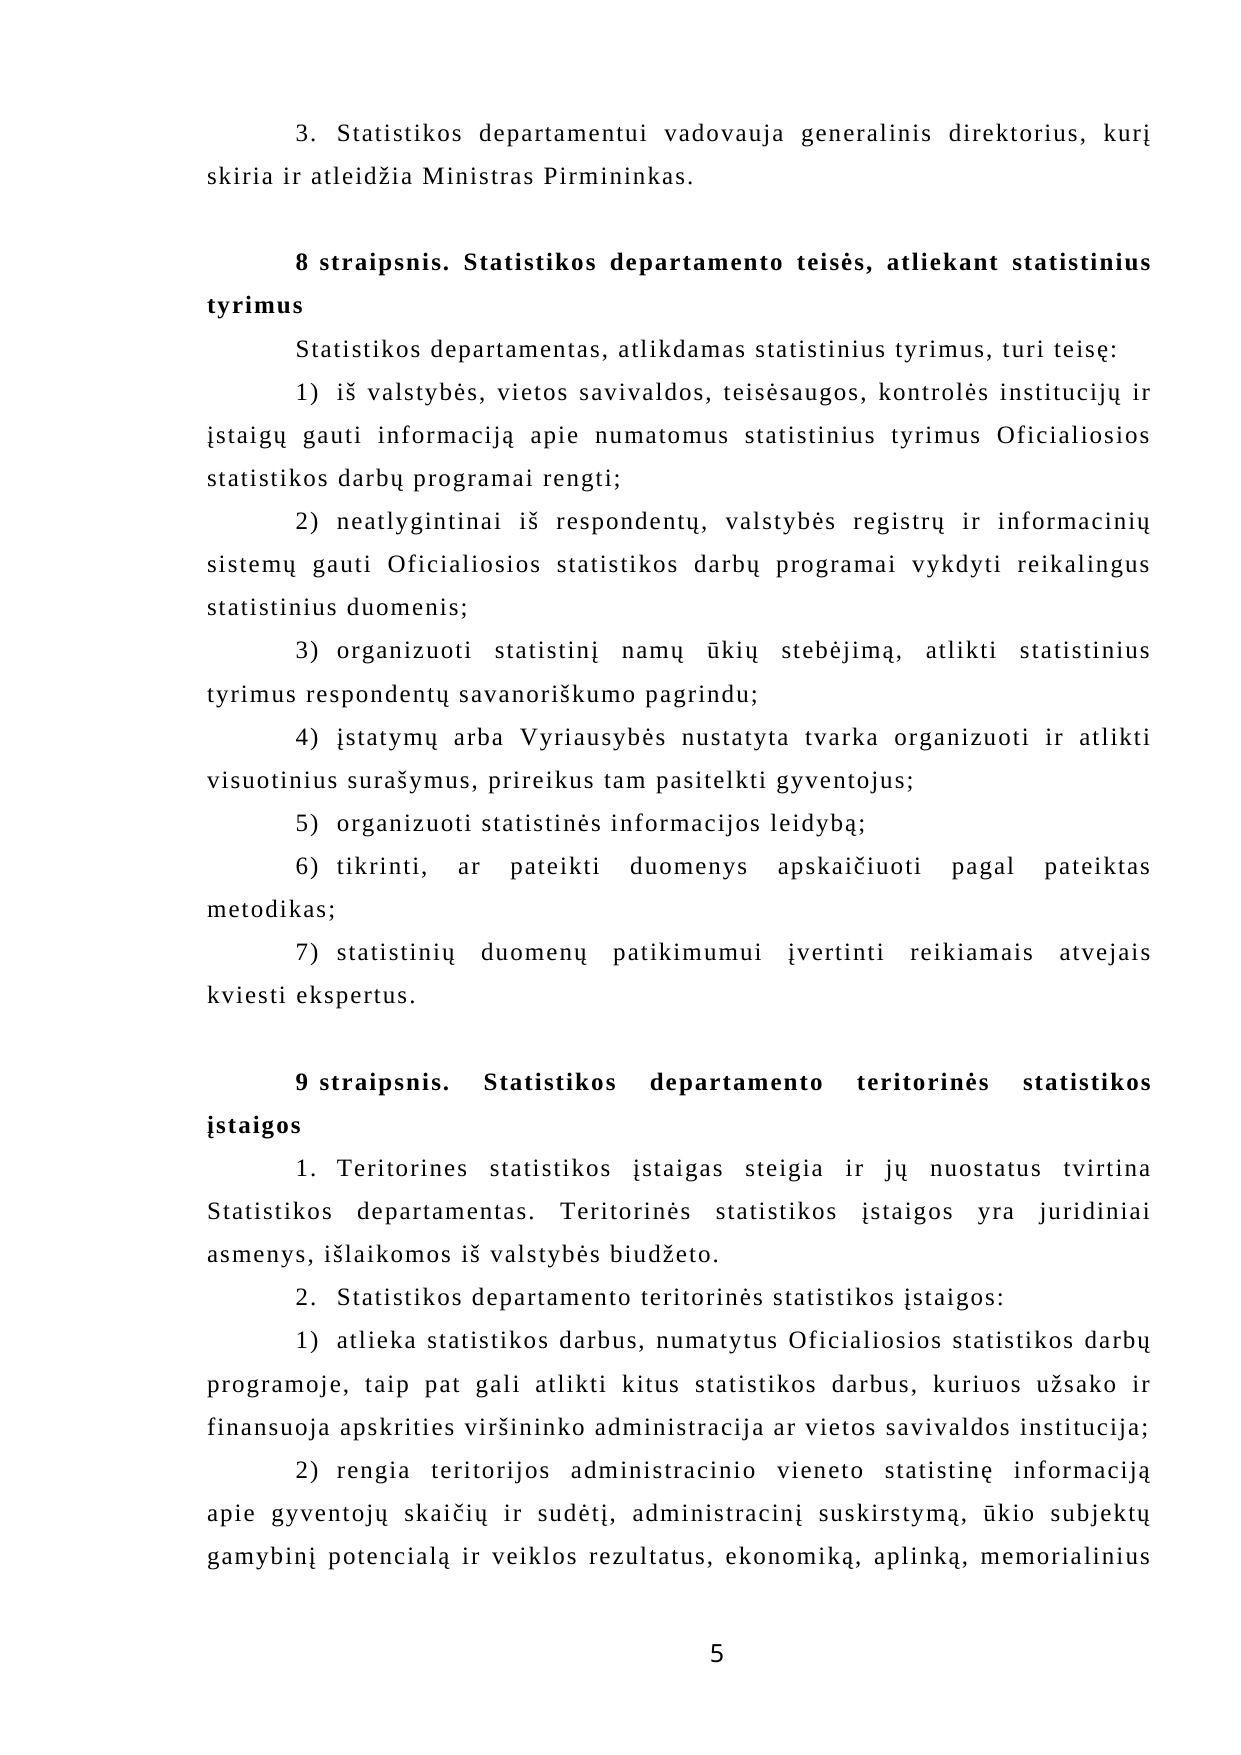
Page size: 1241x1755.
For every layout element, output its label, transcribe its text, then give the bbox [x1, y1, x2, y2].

text 9 straipsnis. Statistikos departamento teritorinės statistikos įstaigos [207, 1067, 1152, 1139]
text 2. Statistikos departamento teritorinės statistikos įstaigos: [207, 1282, 1152, 1311]
text 2) rengia teritorijos administracinio vieneto statistinę informaciją apie gyventojų skaičių ir sudėtį, administracinį suskirstymą, ūkio subjektų gamybinį potencialą ir veiklos rezultatus, ekonomiką, aplinką, memorialinius [207, 1455, 1152, 1570]
text 7) statistinių duomenų patikimumui įvertinti reikiamais atvejais kviesti ekspertus. [207, 937, 1152, 1009]
text 1) atlieka statistikos darbus, numatytus Oficialiosios statistikos darbų programoje, taip pat gali atlikti kitus statistikos darbus, kuriuos užsako ir finansuoja apskrities viršininko administracija ar vietos savivaldos institucija; [207, 1326, 1152, 1441]
text 8 straipsnis. Statistikos departamento teisės, atliekant statistinius tyrimus [207, 247, 1152, 319]
text 1. Teritorines statistikos įstaigas steigia ir jų nuostatus tvirtina Statistikos departamentas. Teritorinės statistikos įstaigos yra juridiniai asmenys, išlaikomos iš valstybės biudžeto. [207, 1153, 1152, 1268]
text 3. Statistikos departamentui vadovauja generalinis direktorius, kurį skiria ir atleidžia Ministras Pirmininkas. [207, 118, 1152, 190]
text 4) įstatymų arba Vyriausybės nustatyta tvarka organizuoti ir atlikti visuotinius surašymus, prireikus tam pasitelkti gyventojus; [207, 722, 1152, 794]
text 5) organizuoti statistinės informacijos leidybą; [207, 808, 1152, 837]
text 3) organizuoti statistinį namų ūkių stebėjimą, atlikti statistinius tyrimus respondentų savanoriškumo pagrindu; [207, 636, 1152, 707]
text Statistikos departamentas, atlikdamas statistinius tyrimus, turi teisę: [207, 334, 1152, 362]
text 6) tikrinti, ar pateikti duomenys apskaičiuoti pagal pateiktas metodikas; [207, 851, 1152, 923]
text 1) iš valstybės, vietos savivaldos, teisėsaugos, kontrolės institucijų ir įstaigų gauti informaciją apie numatomus statistinius tyrimus Oficialiosios statistikos darbų programai rengti; [207, 377, 1152, 492]
text 2) neatlygintinai iš respondentų, valstybės registrų ir informacinių sistemų gauti Oficialiosios statistikos darbų programai vykdyti reikalingus statistinius duomenis; [207, 506, 1152, 621]
